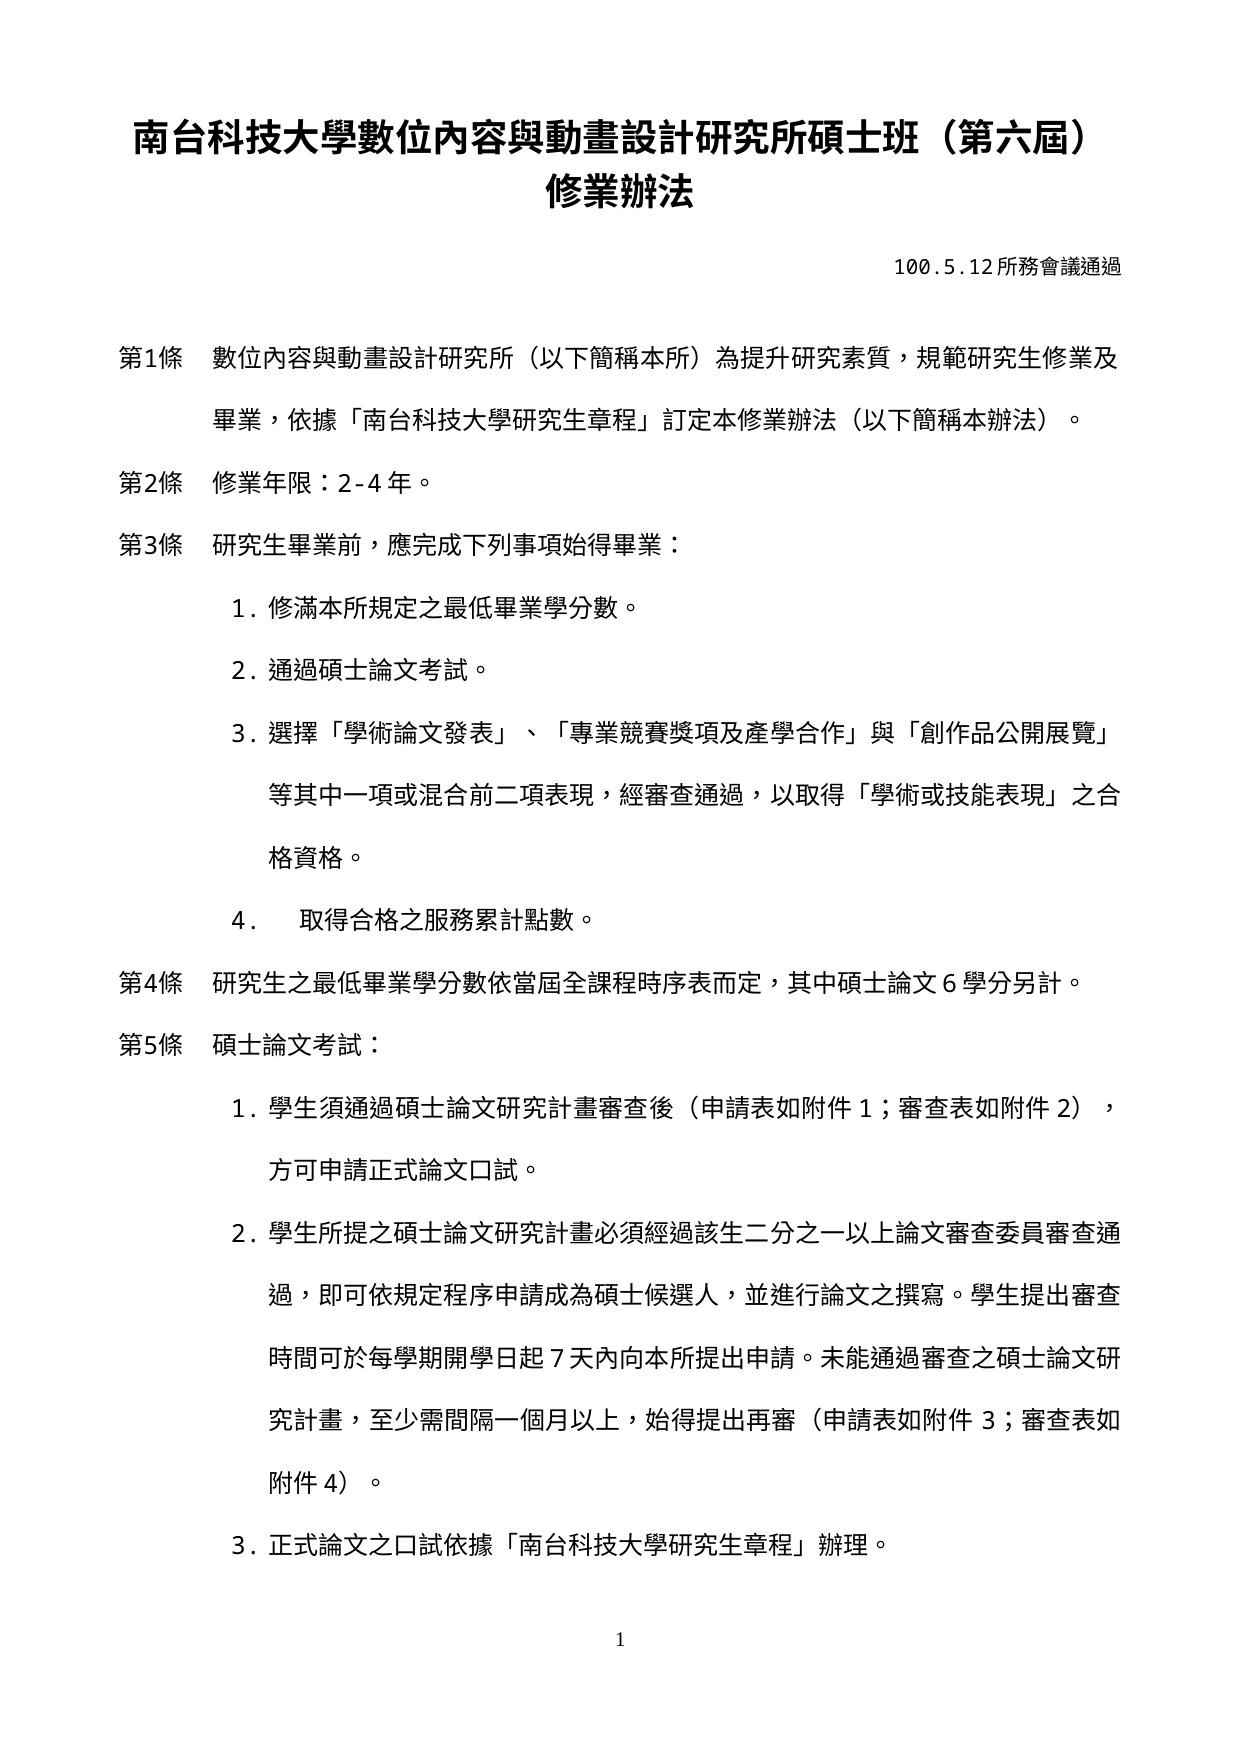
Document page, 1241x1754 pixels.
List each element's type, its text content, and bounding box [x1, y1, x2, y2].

list 修滿本所規定之最低畢業學分數。 [231, 564, 1122, 627]
list 數位內容與動畫設計研究所（以下簡稱本所）為提升研究素質，規範研究生修業及畢業，依據「南台科技大學研究生章程」訂定本修業辦法（以下簡稱本辦法）。 [118, 314, 1122, 439]
list 正式論文之口試依據「南台科技大學研究生章程」辦理。 [231, 1502, 1122, 1564]
list 選擇「學術論文發表」、「專業競賽獎項及產學合作」與「創作品公開展覽」等其中一項或混合前二項表現，經審查通過，以取得「學術或技能表現」之合格資格。 [231, 689, 1122, 877]
list 學生須通過碩士論文研究計畫審查後（申請表如附件1；審查表如附件2），方可申請正式論文口試。 [231, 1064, 1122, 1189]
text 100.5.12所務會議通過 [118, 250, 1122, 281]
list 通過碩士論文考試。 [231, 627, 1122, 689]
list 修業年限：2-4年。 [118, 439, 1122, 502]
text 南台科技大學數位內容與動畫設計研究所碩士班（第六屆） 修業辦法 [118, 108, 1122, 216]
list 研究生之最低畢業學分數依當屆全課程時序表而定，其中碩士論文6學分另計。 [118, 939, 1122, 1002]
list 取得合格之服務累計點數。 [231, 877, 1122, 939]
list 學生所提之碩士論文研究計畫必須經過該生二分之一以上論文審查委員審查通過，即可依規定程序申請成為碩士候選人，並進行論文之撰寫。學生提出審查時間可於每學期開學日起7天內向本所提出申請。未能通過審查之碩士論文研究計畫，至少需間隔一個月以上，始得提出再審（申請表如附件3；審查表如附件4）。 [231, 1189, 1122, 1502]
list 碩士論文考試： [118, 1002, 1122, 1064]
list 研究生畢業前，應完成下列事項始得畢業： [118, 502, 1122, 564]
